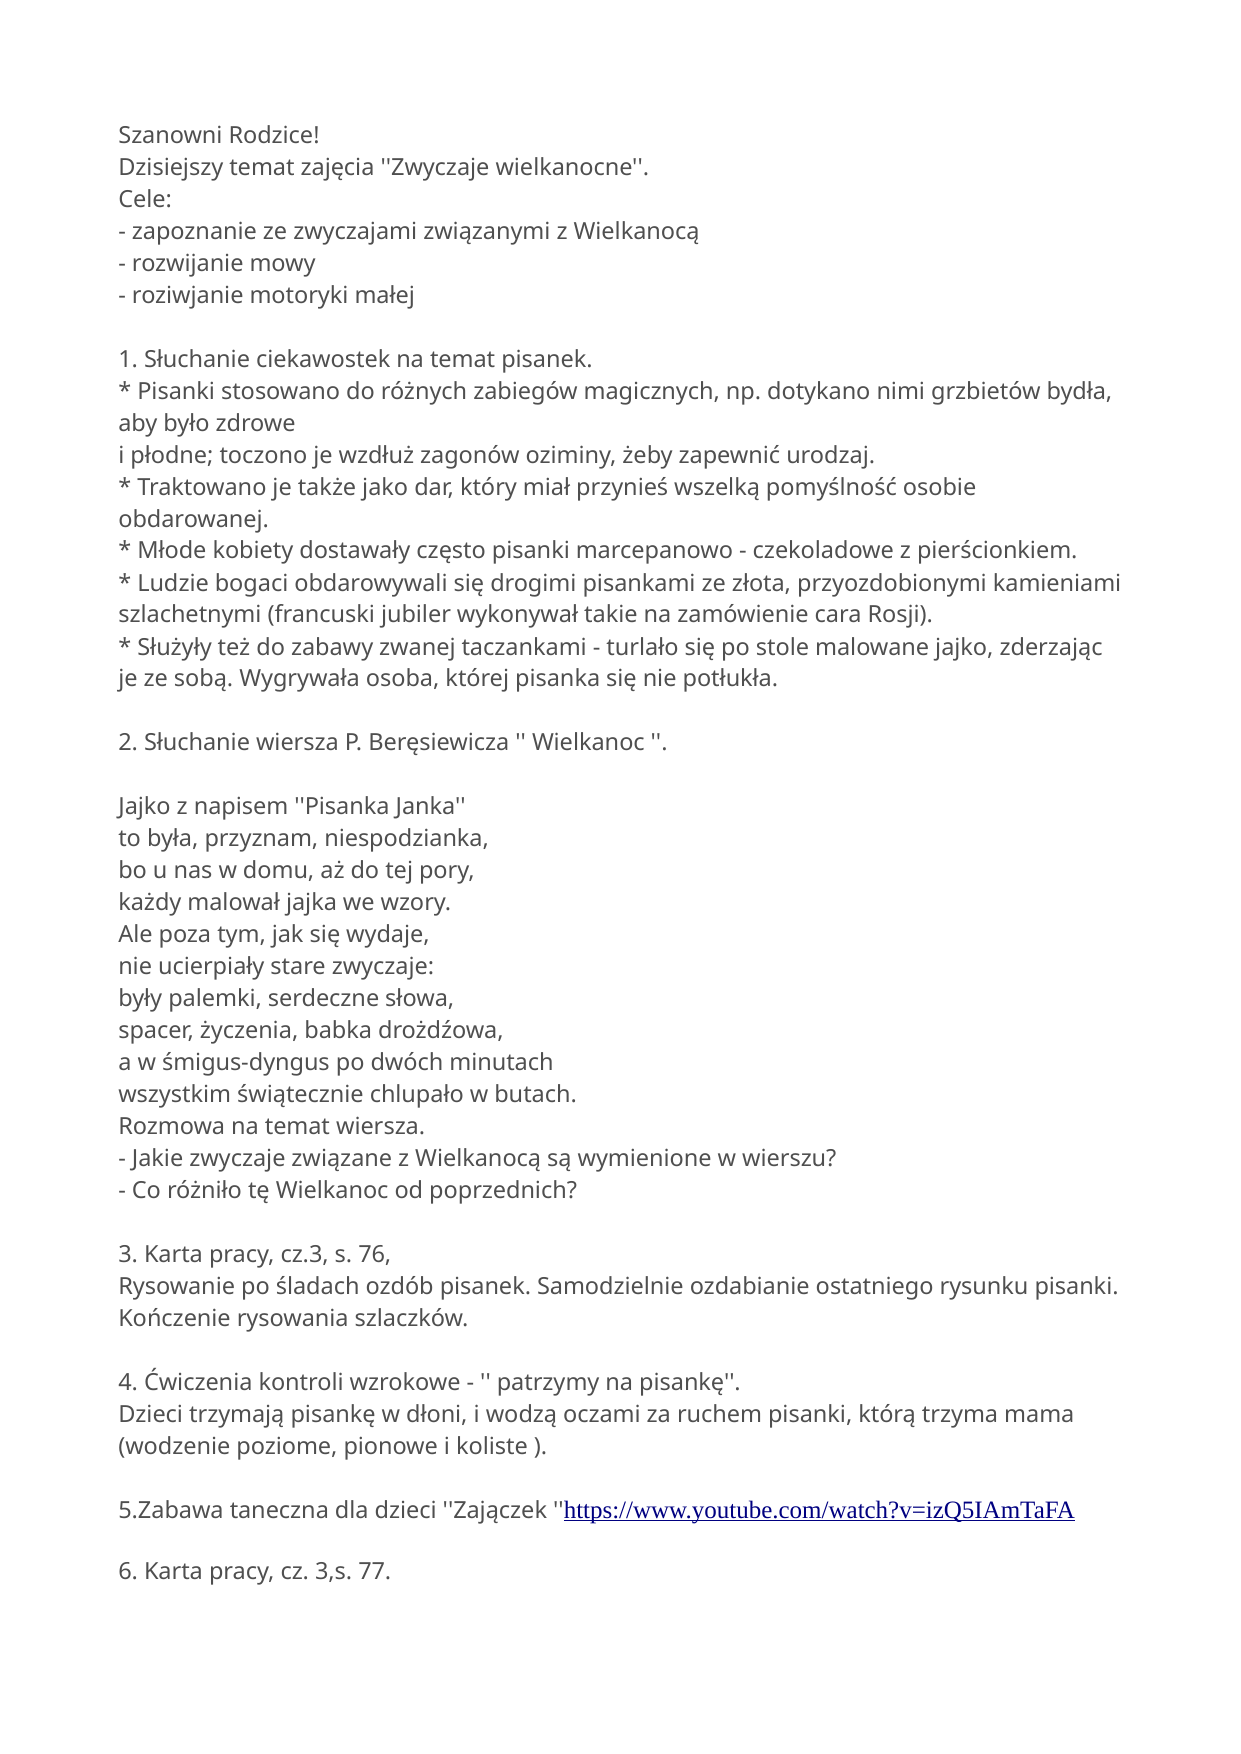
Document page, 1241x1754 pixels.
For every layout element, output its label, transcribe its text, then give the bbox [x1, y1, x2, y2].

text Ale poza tym, jak się wydaje, nie ucierpiały stare zwyczaje: były palemki, serdeczne słowa, spacer, życzenia, babka drożdźowa, a w śmigus-dyngus po dwóch minutach wszystkim świątecznie chlupało w butach. [118, 918, 1122, 1109]
text 1. Słuchanie ciekawostek na temat pisanek. [118, 342, 1122, 374]
text 2. Słuchanie wiersza P. Beręsiewicza '' Wielkanoc ''. Jajko z napisem ''Pisanka Janka'' to była, przyznam, niespodzianka, bo u nas w domu, aż do tej pory, każdy malował jajka we wzory. [118, 726, 1122, 918]
text 6. Karta pracy, cz. 3,s. 77. [118, 1554, 1122, 1586]
text Rozmowa na temat wiersza. - Jakie zwyczaje związane z Wielkanocą są wymienione w wierszu? - Co różniło tę Wielkanoc od poprzednich? [118, 1109, 1122, 1237]
text 5.Zabawa taneczna dla dzieci ''Zajączek ''https://www.youtube.com/watch?v=izQ5IAmTaFA [118, 1493, 1122, 1554]
text Szanowni Rodzice! [118, 118, 1122, 150]
text Cele: - zapoznanie ze zwyczajami związanymi z Wielkanocą - rozwijanie mowy - roziwjanie motoryki małej [118, 182, 1122, 342]
text Dzisiejszy temat zajęcia ''Zwyczaje wielkanocne''. [118, 150, 1122, 182]
text Dzieci trzymają pisankę w dłoni, i wodzą oczami za ruchem pisanki, którą trzyma mama (wodzenie poziome, pionowe i koliste ). [118, 1397, 1122, 1493]
text * Pisanki stosowano do różnych zabiegów magicznych, np. dotykano nimi grzbietów bydła, aby było zdrowe i płodne; toczono je wzdłuż zagonów oziminy, żeby zapewnić urodzaj. * Traktowano je także jako dar, który miał przynieś wszelką pomyślność osobie obdarowanej. * Młode kobiety dostawały często pisanki marcepanowo - czekoladowe z pierścionkiem. * Ludzie bogaci obdarowywali się drogimi pisankami ze złota, przyozdobionymi kamieniami szlachetnymi (francuski jubiler wykonywał takie na zamówienie cara Rosji). * Służyły też do zabawy zwanej taczankami - turlało się po stole malowane jajko, zderzając je ze sobą. Wygrywała osoba, której pisanka się nie potłukła. [118, 374, 1122, 726]
text Rysowanie po śladach ozdób pisanek. Samodzielnie ozdabianie ostatniego rysunku pisanki. Kończenie rysowania szlaczków. [118, 1269, 1122, 1365]
text 4. Ćwiczenia kontroli wzrokowe - '' patrzymy na pisankę''. [118, 1365, 1122, 1397]
text 3. Karta pracy, cz.3, s. 76, [118, 1237, 1122, 1269]
